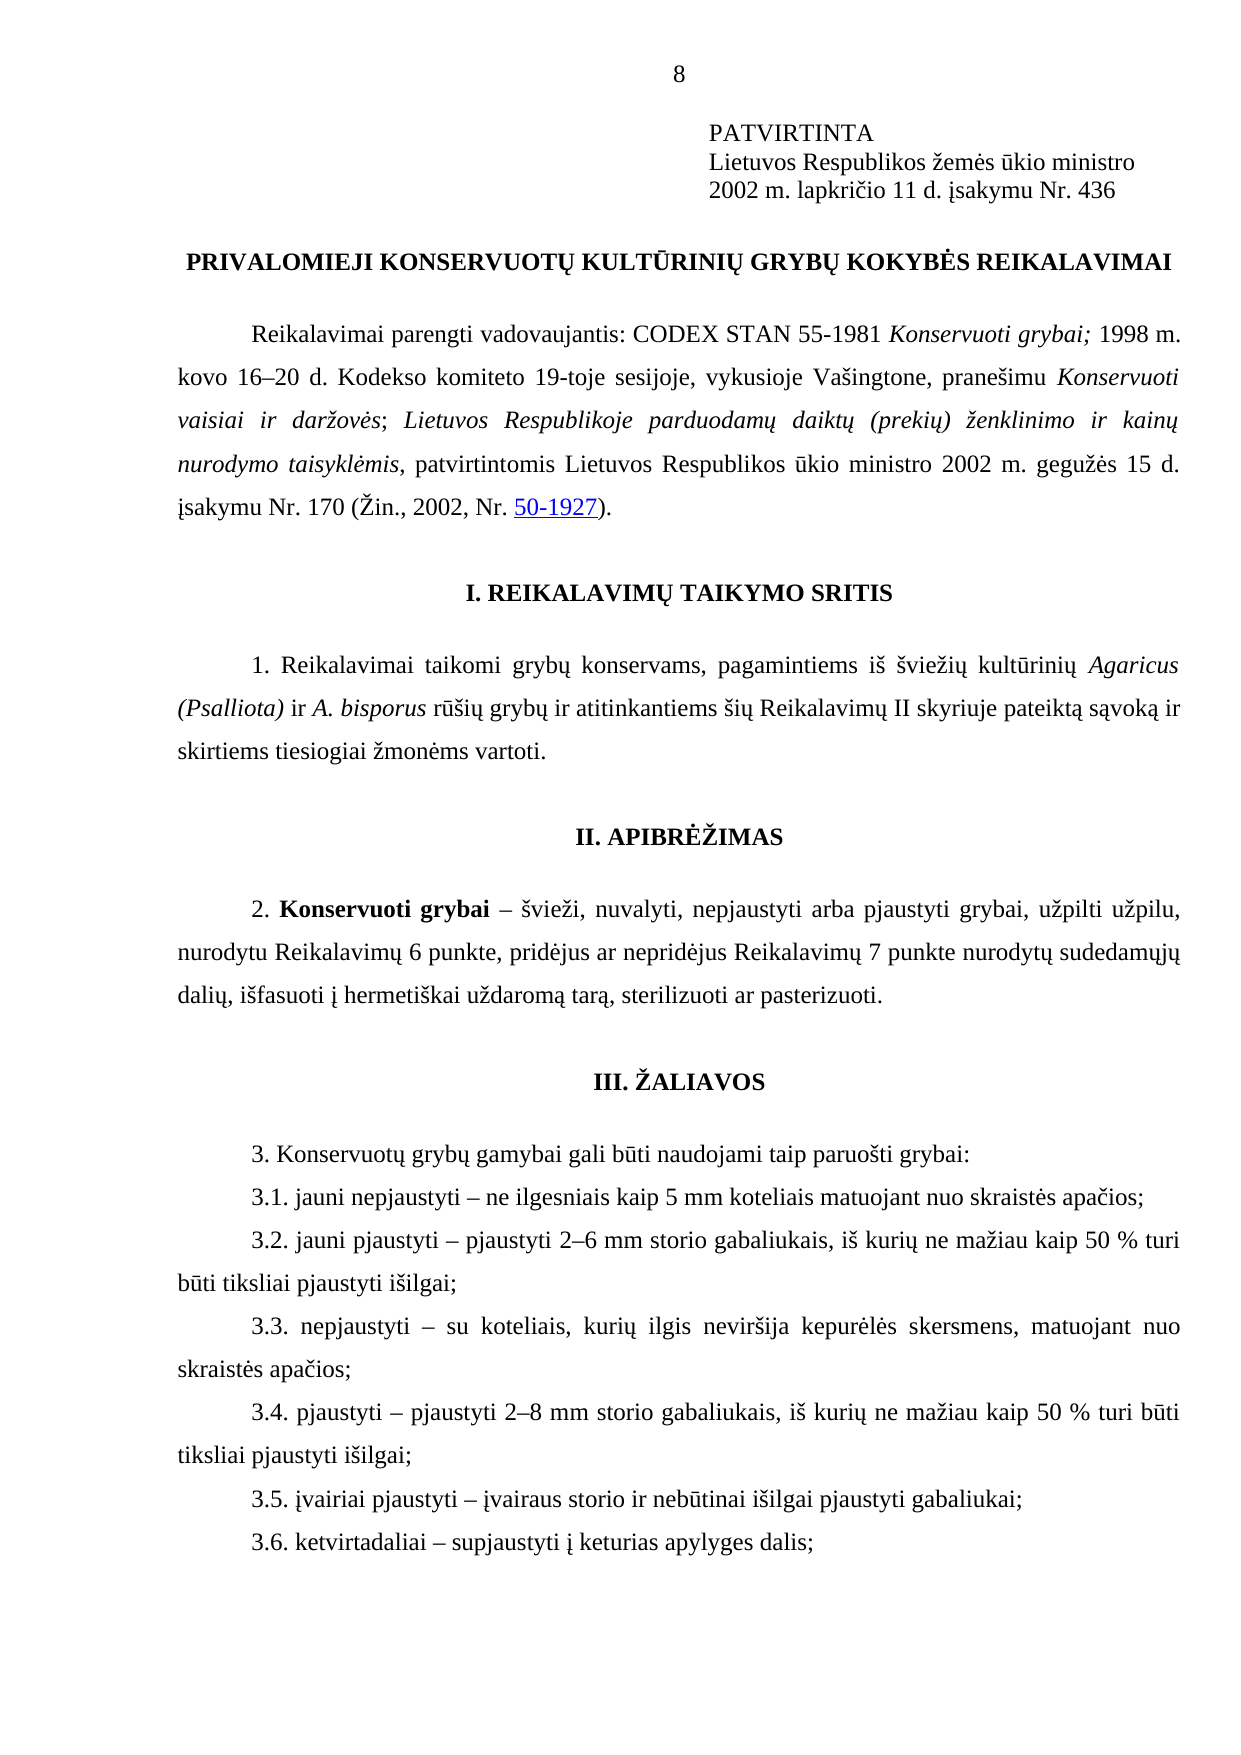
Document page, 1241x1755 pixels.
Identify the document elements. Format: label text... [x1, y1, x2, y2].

text Reikalavimai parengti vadovaujantis: CODEX STAN 55-1981 Konservuoti grybai; 1998 m. kovo 16–20 d. Kodekso komiteto 19-toje sesijoje, vykusioje Vašingtone, pranešimu Konservuoti vaisiai ir daržovės; Lietuvos Respublikoje parduodamų daiktų (prekių) ženklinimo ir kainų nurodymo taisyklėmis, patvirtintomis Lietuvos Respublikos ūkio ministro 2002 m. gegužės 15 d. įsakymu Nr. 170 (Žin., 2002, Nr. 50-1927). [177, 319, 1181, 521]
text 2. Konservuoti grybai – švieži, nuvalyti, nepjaustyti arba pjaustyti grybai, užpilti užpilu, nurodytu Reikalavimų 6 punkte, pridėjus ar nepridėjus Reikalavimų 7 punkte nurodytų sudedamųjų dalių, išfasuoti į hermetiškai uždaromą tarą, sterilizuoti ar pasterizuoti. [177, 894, 1181, 1009]
text 2002 m. lapkričio 11 d. įsakymu Nr. 436 [177, 176, 1181, 204]
text PATVIRTINTA [177, 118, 1181, 147]
text I. REIKALAVIMŲ TAIKYMO SRITIS [177, 578, 1181, 607]
text 3.1. jauni nepjaustyti – ne ilgesniais kaip 5 mm koteliais matuojant nuo skraistės apačios; [177, 1182, 1181, 1211]
text II. APIBRĖŽIMAS [177, 822, 1181, 851]
text 3.4. pjaustyti – pjaustyti 2–8 mm storio gabaliukais, iš kurių ne mažiau kaip 50 % turi būti tiksliai pjaustyti išilgai; [177, 1397, 1181, 1469]
text PRIVALOMIEJI KONSERVUOTŲ KULTŪRINIŲ GRYBŲ KOKYBĖS REIKALAVIMAI [177, 247, 1181, 276]
text III. ŽALIAVOS [177, 1067, 1181, 1096]
text 3.5. įvairiai pjaustyti – įvairaus storio ir nebūtinai išilgai pjaustyti gabaliukai; [177, 1484, 1181, 1512]
text 3.2. jauni pjaustyti – pjaustyti 2–6 mm storio gabaliukais, iš kurių ne mažiau kaip 50 % turi būti tiksliai pjaustyti išilgai; [177, 1225, 1181, 1297]
text 3.6. ketvirtadaliai – supjaustyti į keturias apylyges dalis; [177, 1527, 1181, 1556]
text 3.3. nepjaustyti – su koteliais, kurių ilgis neviršija kepurėlės skersmens, matuojant nuo skraistės apačios; [177, 1311, 1181, 1383]
text 3. Konservuotų grybų gamybai gali būti naudojami taip paruošti grybai: [177, 1139, 1181, 1167]
text 1. Reikalavimai taikomi grybų konservams, pagamintiems iš šviežių kultūrinių Agaricus (Psalliota) ir A. bisporus rūšių grybų ir atitinkantiems šių Reikalavimų II skyriuje pateiktą sąvoką ir skirtiems tiesiogiai žmonėms vartoti. [177, 650, 1181, 765]
text Lietuvos Respublikos žemės ūkio ministro [177, 147, 1181, 176]
